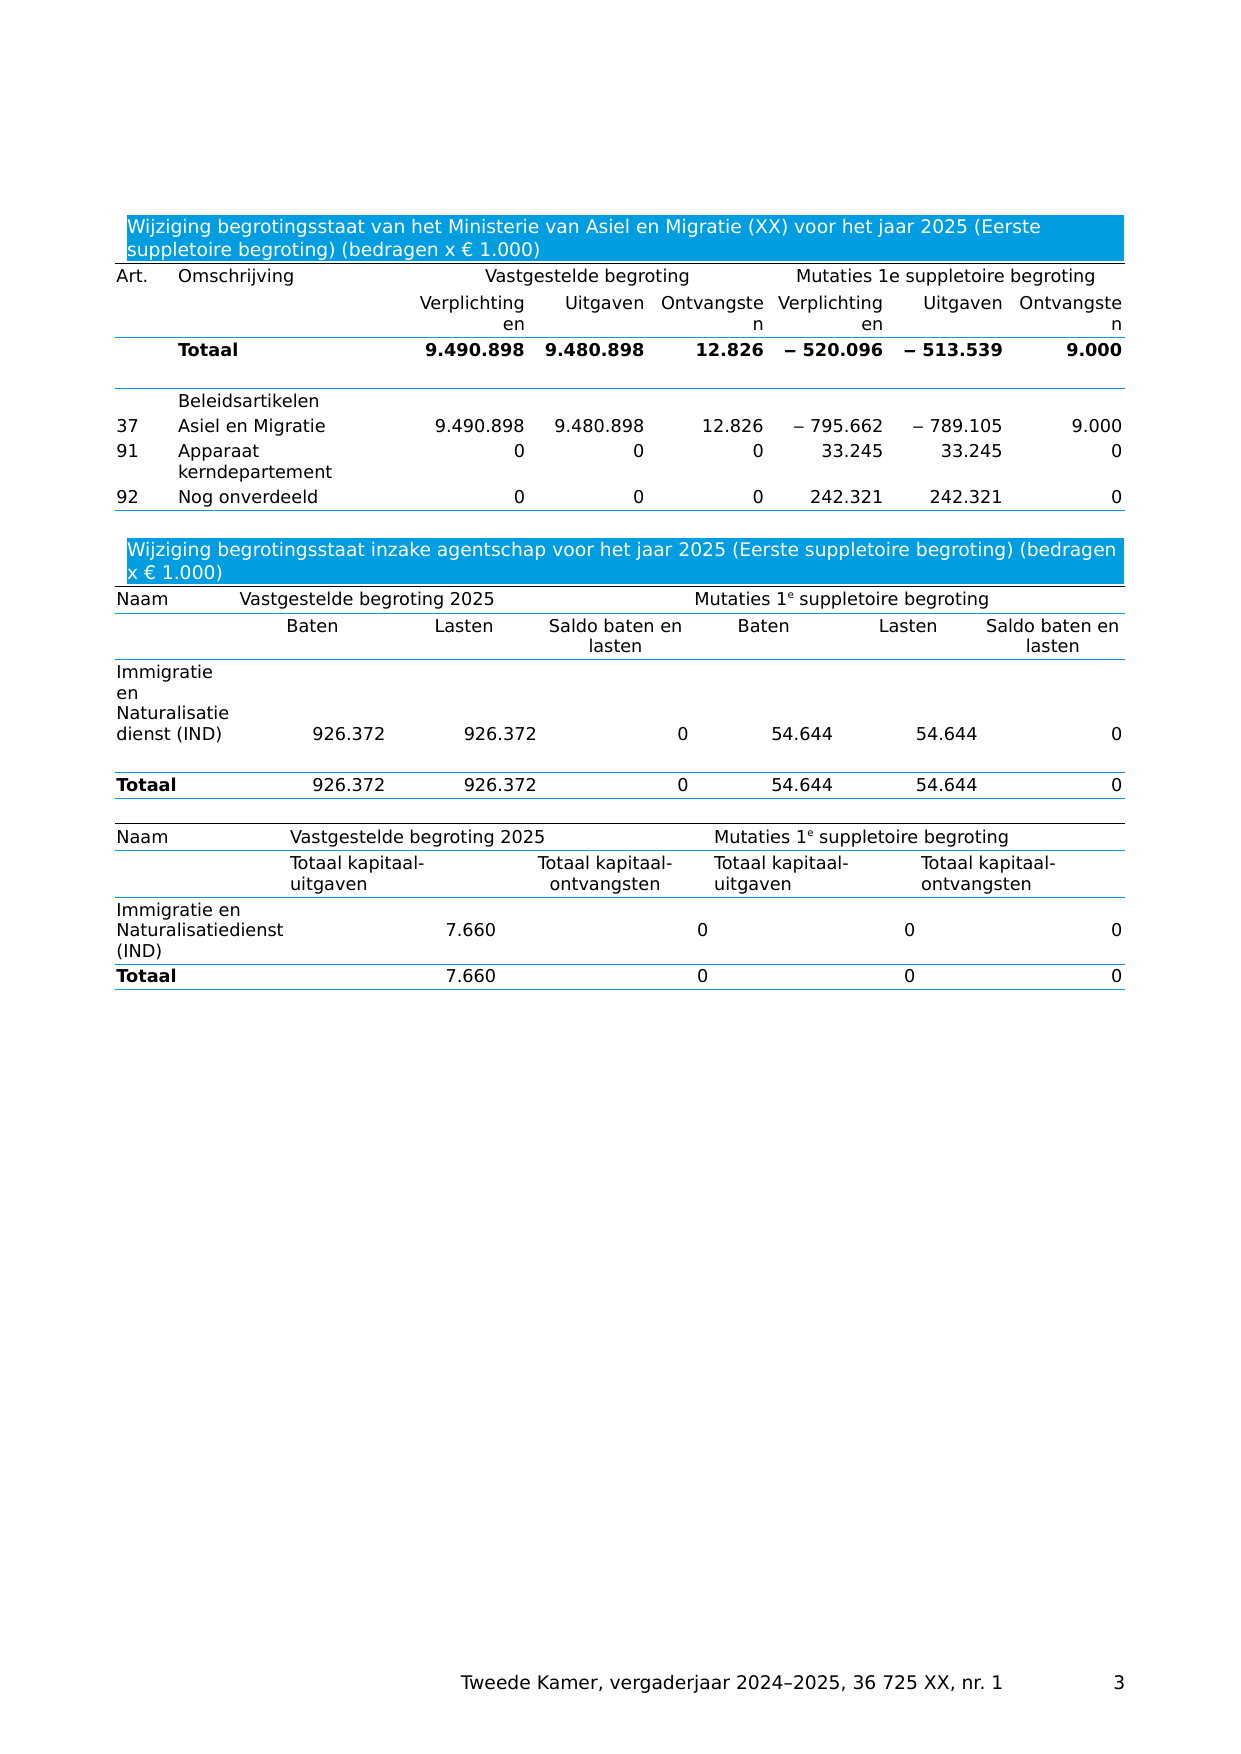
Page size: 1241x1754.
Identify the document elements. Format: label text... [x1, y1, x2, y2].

table_cell 7.660 [287, 965, 499, 989]
table_cell [528, 363, 647, 388]
table_cell 0 [711, 965, 918, 989]
table_cell 0 [408, 439, 527, 485]
table_cell 33.245 [886, 439, 1005, 485]
table_cell Totaal [115, 965, 287, 989]
table_cell Baten [236, 614, 388, 659]
table_cell ‒ 513.539 [886, 338, 1005, 363]
table_cell 0 [499, 965, 711, 989]
table_cell 37 [115, 414, 175, 439]
table_cell [647, 363, 766, 388]
table_cell Immigratie en Naturalisatiedienst (IND) [115, 660, 236, 747]
table_cell 7.660 [287, 898, 499, 964]
table_cell 926.372 [388, 660, 539, 747]
table_cell Totaal kapitaal-ontvangsten [918, 851, 1125, 897]
table_cell 0 [499, 898, 711, 964]
table_cell 0 [918, 898, 1125, 964]
table_cell ‒ 789.105 [886, 414, 1005, 439]
table_cell 0 [980, 773, 1125, 798]
table_cell 9.000 [1005, 414, 1125, 439]
table_cell ‒ 795.662 [766, 414, 886, 439]
table_cell [540, 747, 691, 772]
table_cell [408, 363, 527, 388]
table_cell [115, 363, 175, 388]
table_cell [115, 290, 175, 337]
table_header Mutaties 1e suppletoire begroting [711, 824, 1125, 850]
table_cell [115, 338, 175, 363]
table_cell 926.372 [236, 773, 388, 798]
table_cell Vastgestelde begroting [408, 264, 766, 290]
table_cell [388, 747, 539, 772]
table_header Wijziging begrotingsstaat van het Ministerie van Asiel en Migratie (XX) voor het jaar 2025 (Eerste suppletoire begroting) (bedragen x € 1.000) [115, 213, 1125, 263]
table_cell [115, 389, 175, 414]
table_cell 0 [528, 439, 647, 485]
table_cell 0 [528, 485, 647, 510]
table_cell [408, 389, 527, 414]
table_cell [528, 389, 647, 414]
table_cell 91 [115, 439, 175, 485]
table_cell [175, 290, 408, 337]
table_cell 0 [1005, 439, 1125, 485]
table_cell [766, 363, 886, 388]
table_cell Verplichtingen [766, 290, 886, 337]
table_header Naam [115, 824, 287, 850]
table_cell 54.644 [836, 660, 980, 747]
table_cell Beleidsartikelen [175, 389, 408, 414]
table_cell [175, 363, 408, 388]
table_cell Totaal kapitaal-uitgaven [287, 851, 499, 897]
table_cell Naam [115, 587, 236, 613]
table_cell 0 [647, 485, 766, 510]
table_cell [1005, 389, 1125, 414]
table_cell 926.372 [388, 773, 539, 798]
table_cell Saldo baten en lasten [540, 614, 691, 659]
table_cell [1005, 363, 1125, 388]
table_cell [115, 614, 236, 659]
table_cell 0 [980, 660, 1125, 747]
table_cell [886, 363, 1005, 388]
table_cell 12.826 [647, 414, 766, 439]
table_cell Totaal [175, 338, 408, 363]
table_header Vastgestelde begroting 2025 [287, 824, 711, 850]
table_cell Vastgestelde begroting 2025 [236, 587, 691, 613]
table_cell Mutaties 1e suppletoire begroting [766, 264, 1125, 290]
table_cell Asiel en Migratie [175, 414, 408, 439]
table_cell 54.644 [691, 660, 836, 747]
table_cell Mutaties 1e suppletoire begroting [691, 587, 1125, 613]
table_cell Uitgaven [886, 290, 1005, 337]
table_cell Verplichtingen [408, 290, 527, 337]
table_cell Totaal kapitaal-uitgaven [711, 851, 918, 897]
table_cell [836, 747, 980, 772]
table_cell Uitgaven [528, 290, 647, 337]
table_cell 9.480.898 [528, 338, 647, 363]
table_cell [236, 747, 388, 772]
table_cell Ontvangsten [1005, 290, 1125, 337]
table_cell 0 [540, 660, 691, 747]
table_cell 926.372 [236, 660, 388, 747]
table_cell 12.826 [647, 338, 766, 363]
table_cell 92 [115, 485, 175, 510]
table_cell 242.321 [766, 485, 886, 510]
table_cell Omschrijving [175, 264, 408, 290]
table_cell Nog onverdeeld [175, 485, 408, 510]
table_cell 0 [918, 965, 1125, 989]
table_cell [766, 389, 886, 414]
table_cell Lasten [836, 614, 980, 659]
table_cell Totaal kapitaal-ontvangsten [499, 851, 711, 897]
table_cell 242.321 [886, 485, 1005, 510]
table_cell [647, 389, 766, 414]
table_cell 9.490.898 [408, 338, 527, 363]
table_cell 9.000 [1005, 338, 1125, 363]
table_cell Art. [115, 264, 175, 290]
table_cell Baten [691, 614, 836, 659]
table_cell 0 [408, 485, 527, 510]
table_header Wijziging begrotingsstaat inzake agentschap voor het jaar 2025 (Eerste suppletoire begroting) (bedragen x € 1.000) [115, 536, 1125, 586]
table_cell Lasten [388, 614, 539, 659]
table_cell [115, 851, 287, 897]
table_cell 0 [1005, 485, 1125, 510]
table_cell Ontvangsten [647, 290, 766, 337]
table_cell 0 [540, 773, 691, 798]
table_cell 54.644 [836, 773, 980, 798]
table_cell ‒ 520.096 [766, 338, 886, 363]
table_cell Totaal [115, 773, 236, 798]
table_cell 0 [711, 898, 918, 964]
table_cell 9.490.898 [408, 414, 527, 439]
table_cell [115, 747, 236, 772]
table_cell 9.480.898 [528, 414, 647, 439]
table_cell 33.245 [766, 439, 886, 485]
table_cell 54.644 [691, 773, 836, 798]
table_cell Immigratie en Naturalisatiedienst (IND) [115, 898, 287, 964]
table_cell Apparaat kerndepartement [175, 439, 408, 485]
table_cell [980, 747, 1125, 772]
table_cell [691, 747, 836, 772]
table_cell Saldo baten en lasten [980, 614, 1125, 659]
table_cell 0 [647, 439, 766, 485]
table_cell [886, 389, 1005, 414]
